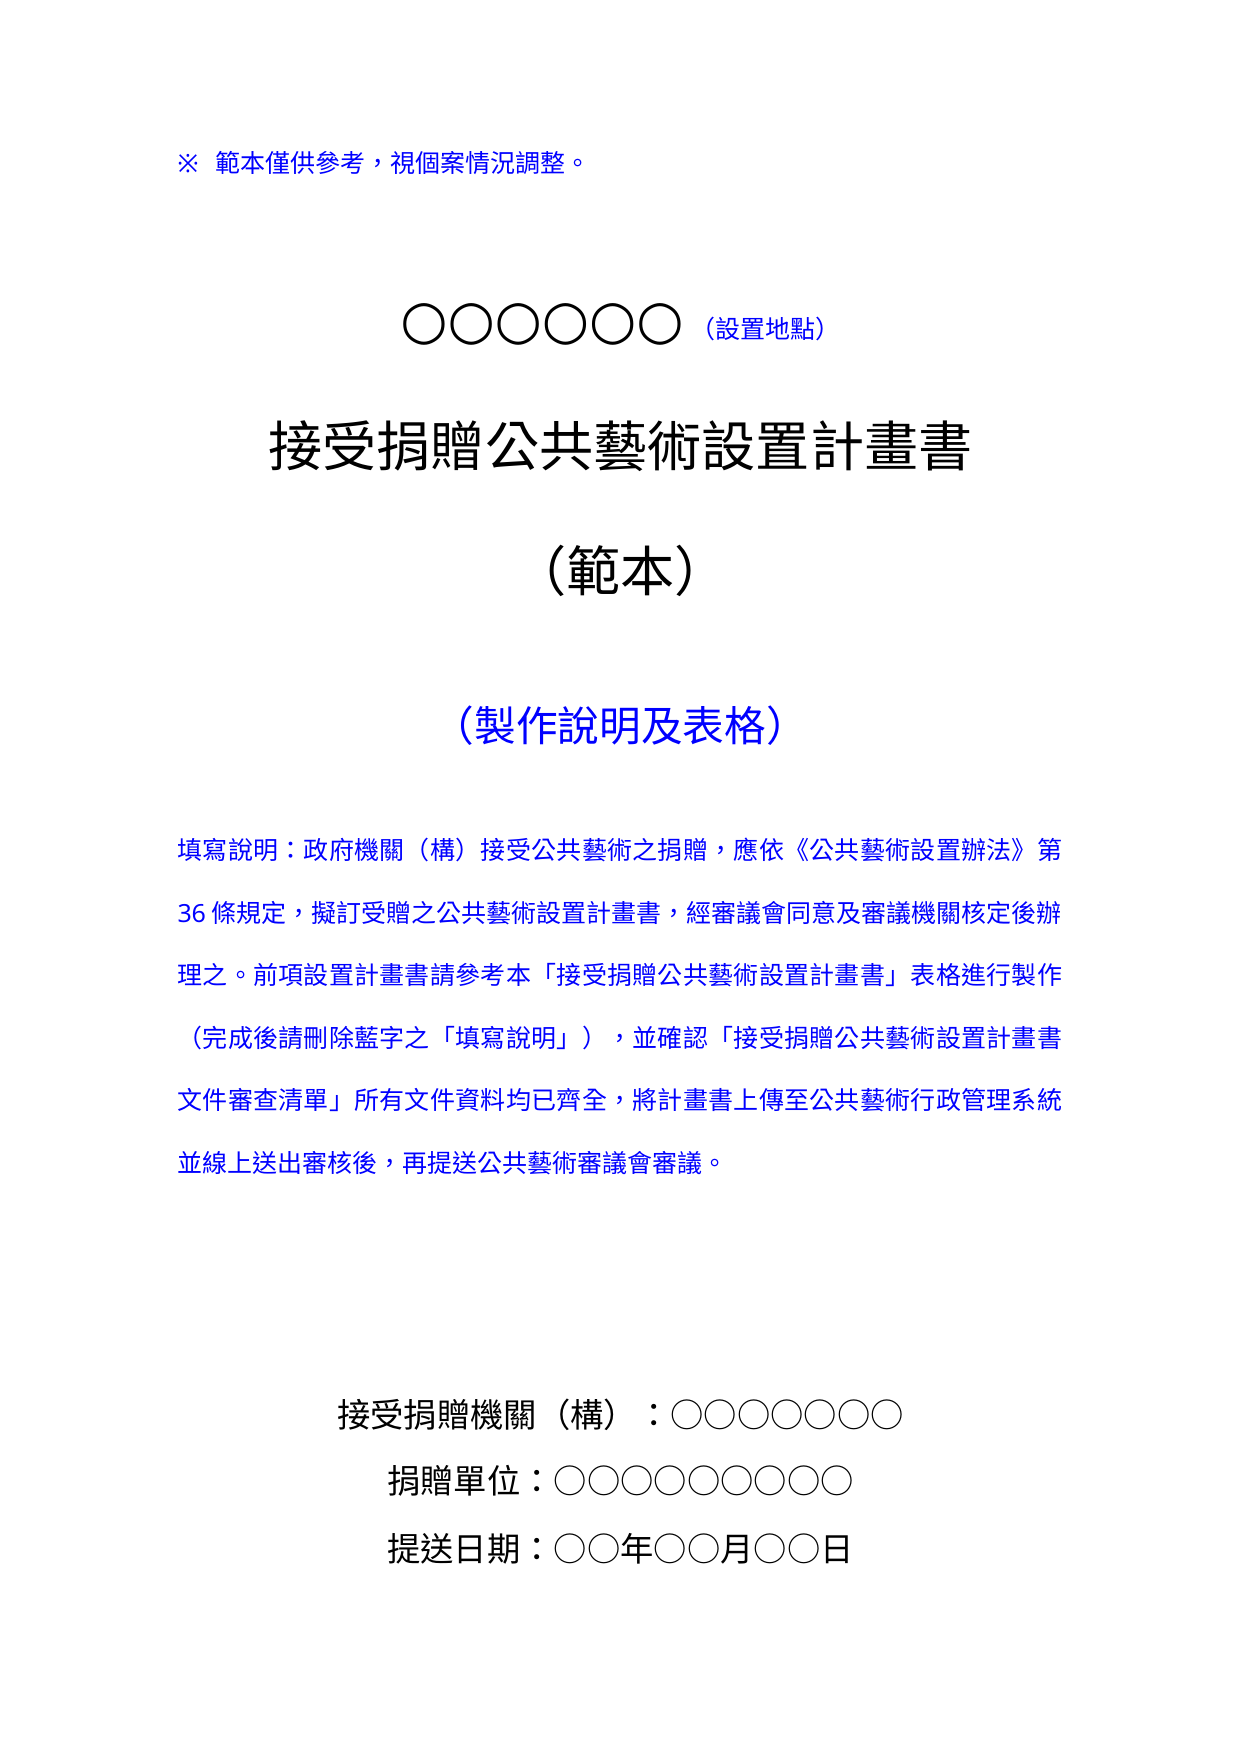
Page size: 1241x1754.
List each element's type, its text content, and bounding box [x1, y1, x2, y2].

text （範本） [177, 494, 1063, 619]
text 捐贈單位：○○○○○○○○○ [177, 1455, 1063, 1503]
text ○○○○○○ （設置地點） [177, 244, 1063, 369]
text 填寫說明：政府機關（構）接受公共藝術之捐贈，應依《公共藝術設置辦法》第36條規定，擬訂受贈之公共藝術設置計畫書，經審議會同意及審議機關核定後辦理之。前項設置計畫書請參考本「接受捐贈公共藝術設置計畫書」表格進行製作（完成後請刪除藍字之「填寫說明」），並確認「接受捐贈公共藝術設置計畫書文件審查清單」所有文件資料均已齊全，將計畫書上傳至公共藝術行政管理系統，並線上送出審核後，再提送公共藝術審議會審議。 [177, 807, 1063, 1182]
text （製作說明及表格） [177, 682, 1063, 744]
text 接受捐贈機關（構）：○○○○○○○ [177, 1388, 1063, 1437]
text 接受捐贈公共藝術設置計畫書 [177, 369, 1063, 494]
text 提送日期：○○年○○月○○日 [177, 1522, 1063, 1571]
list 範本僅供參考，視個案情況調整。 [177, 119, 1063, 182]
